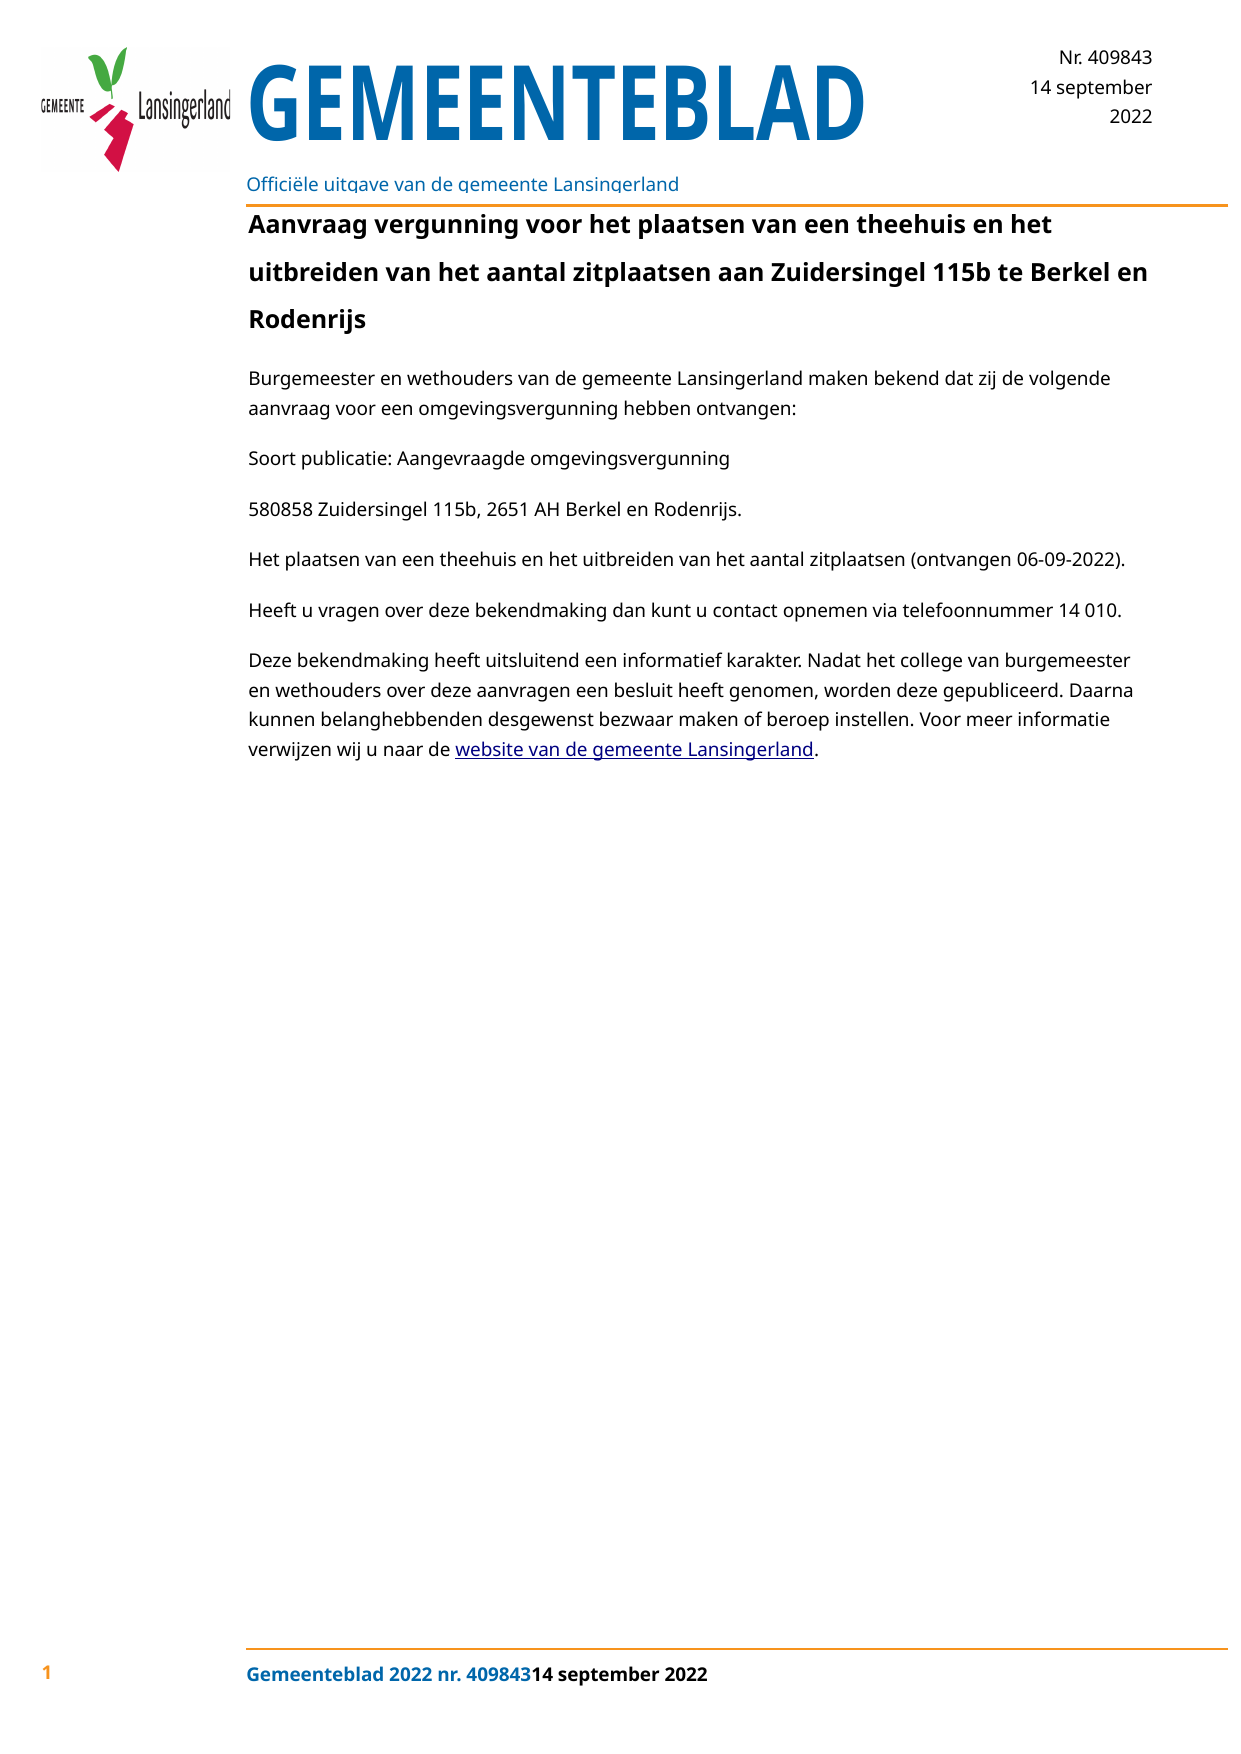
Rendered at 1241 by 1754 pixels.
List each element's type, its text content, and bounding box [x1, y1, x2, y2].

text Soort publicatie: Aangevraagde omgevingsvergunning [248, 446, 1152, 471]
text Aanvraag vergunning voor het plaatsen van een theehuis en het uitbreiden van het aantal zitplaatsen aan Zuidersingel 115b te Berkel en Rodenrijs [248, 207, 1152, 336]
text Burgemeester en wethouders van de gemeente Lansingerland maken bekend dat zij de volgende aanvraag voor een omgevingsvergunning hebben ontvangen: [248, 366, 1152, 421]
text 580858 Zuidersingel 115b, 2651 AH Berkel en Rodenrijs. [248, 496, 1152, 522]
picture [41, 47, 231, 172]
text Heeft u vragen over deze bekendmaking dan kunt u contact opnemen via telefoonnummer 14 010. [248, 597, 1152, 622]
text Het plaatsen van een theehuis en het uitbreiden van het aantal zitplaatsen (ontvangen 06-09-2022). [248, 546, 1152, 572]
text Deze bekendmaking heeft uitsluitend een informatief karakter. Nadat het college van burgemeester en wethouders over deze aanvragen een besluit heeft genomen, worden deze gepubliceerd. Daarna kunnen belanghebbenden desgewenst bezwaar maken of beroep instellen. Voor meer informatie verwijzen wij u naar de website van de gemeente Lansingerland. [248, 647, 1152, 762]
